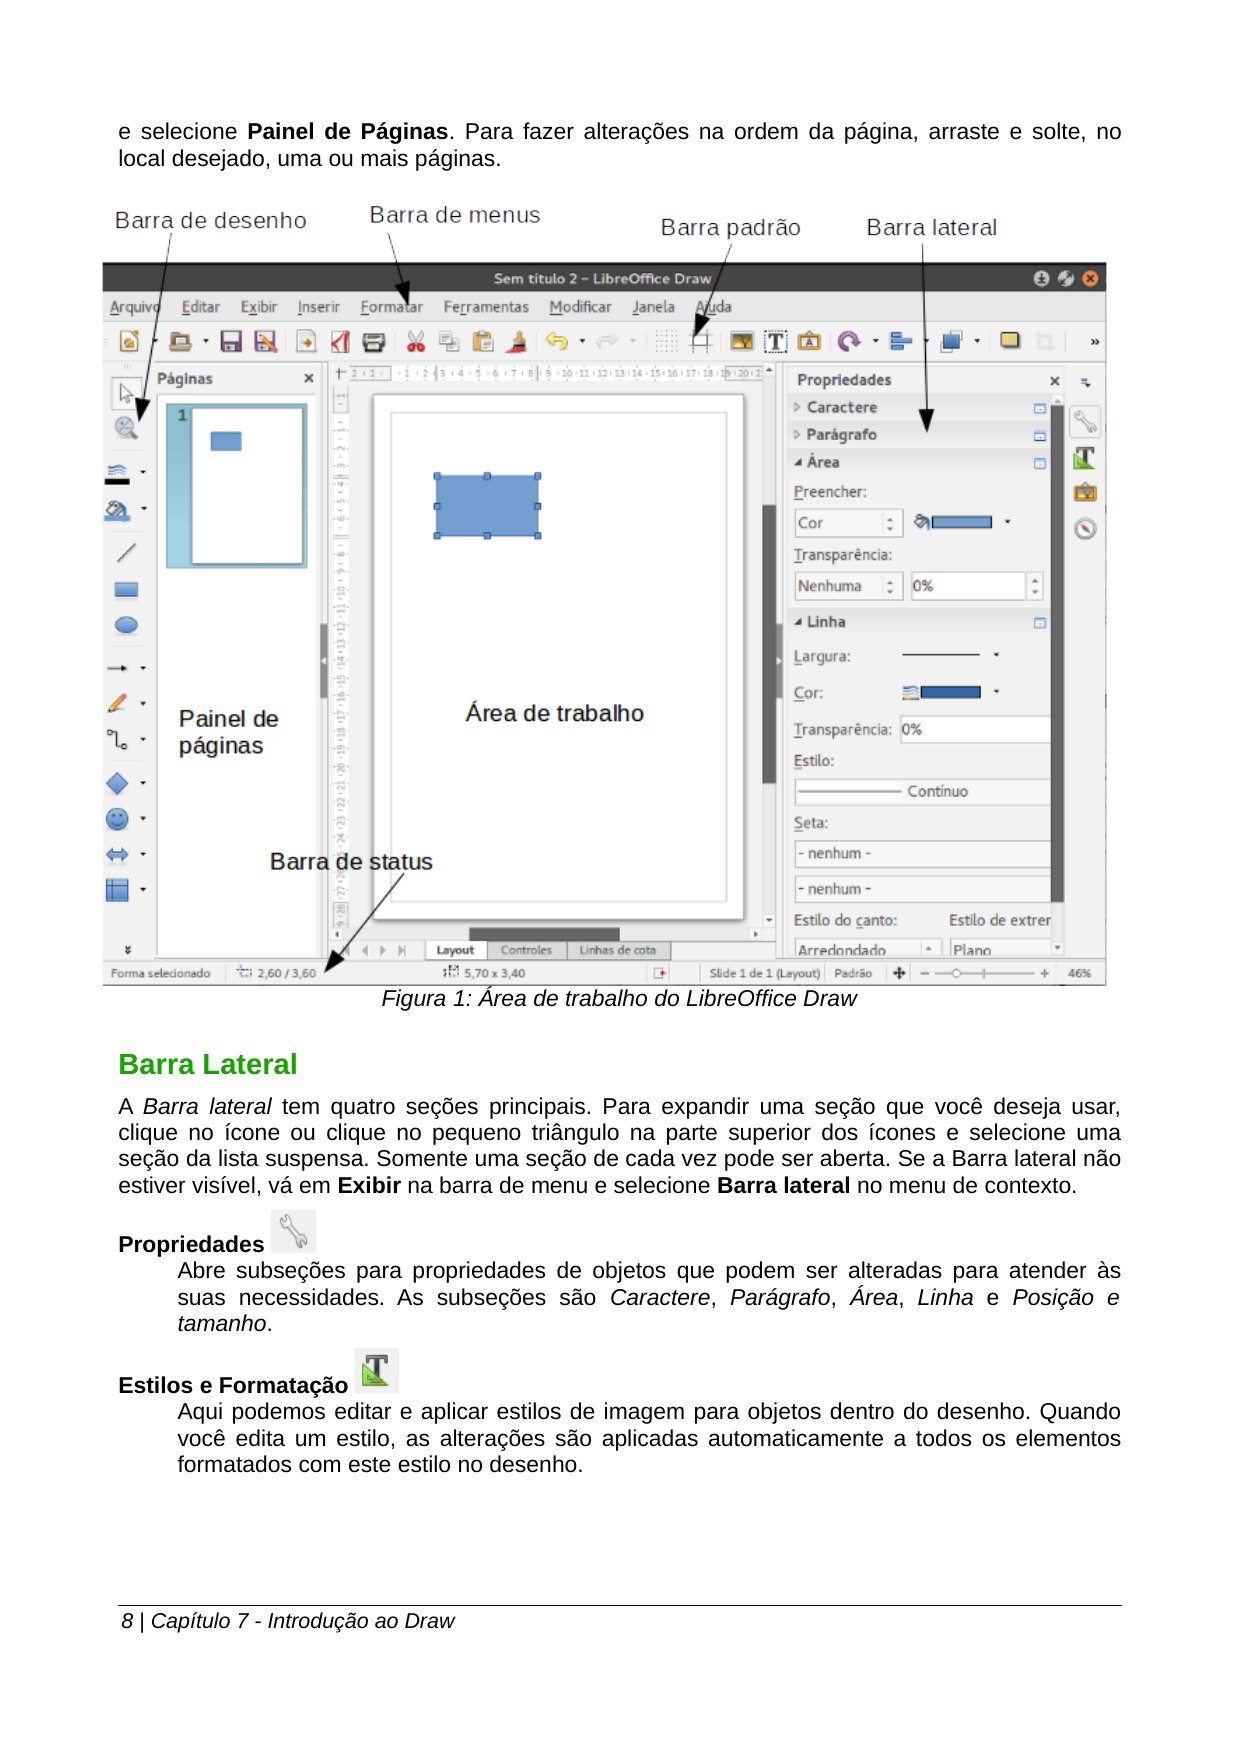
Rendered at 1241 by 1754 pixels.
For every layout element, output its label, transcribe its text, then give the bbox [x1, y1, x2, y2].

subtitle Barra Lateral [118, 1047, 1122, 1081]
text Figura 1: Área de trabalho do LibreOffice Draw [118, 195, 1122, 1012]
text Abre subseções para propriedades de objetos que podem ser alteradas para atender às suas necessidades. As subseções são Caractere, Parágrafo, Área, Linha e Posição e tamanho. [177, 1257, 1122, 1336]
text Propriedades [118, 1211, 1122, 1257]
text Aqui podemos editar e aplicar estilos de imagem para objetos dentro do desenho. Quando você edita um estilo, as alterações são aplicadas automaticamente a todos os elementos formatados com este estilo no desenho. [177, 1398, 1122, 1477]
picture [102, 195, 1107, 986]
text Estilos e Formatação [118, 1349, 1122, 1398]
text e selecione Painel de Páginas. Para fazer alterações na ordem da página, arraste e solte, no local desejado, uma ou mais páginas. [118, 118, 1122, 171]
text A Barra lateral tem quatro seções principais. Para expandir uma seção que você deseja usar, clique no ícone ou clique no pequeno triângulo na parte superior dos ícones e selecione uma seção da lista suspensa. Somente uma seção de cada vez pode ser aberta. Se a Barra lateral não estiver visível, vá em Exibir na barra de menu e selecione Barra lateral no menu de contexto. [118, 1093, 1122, 1198]
